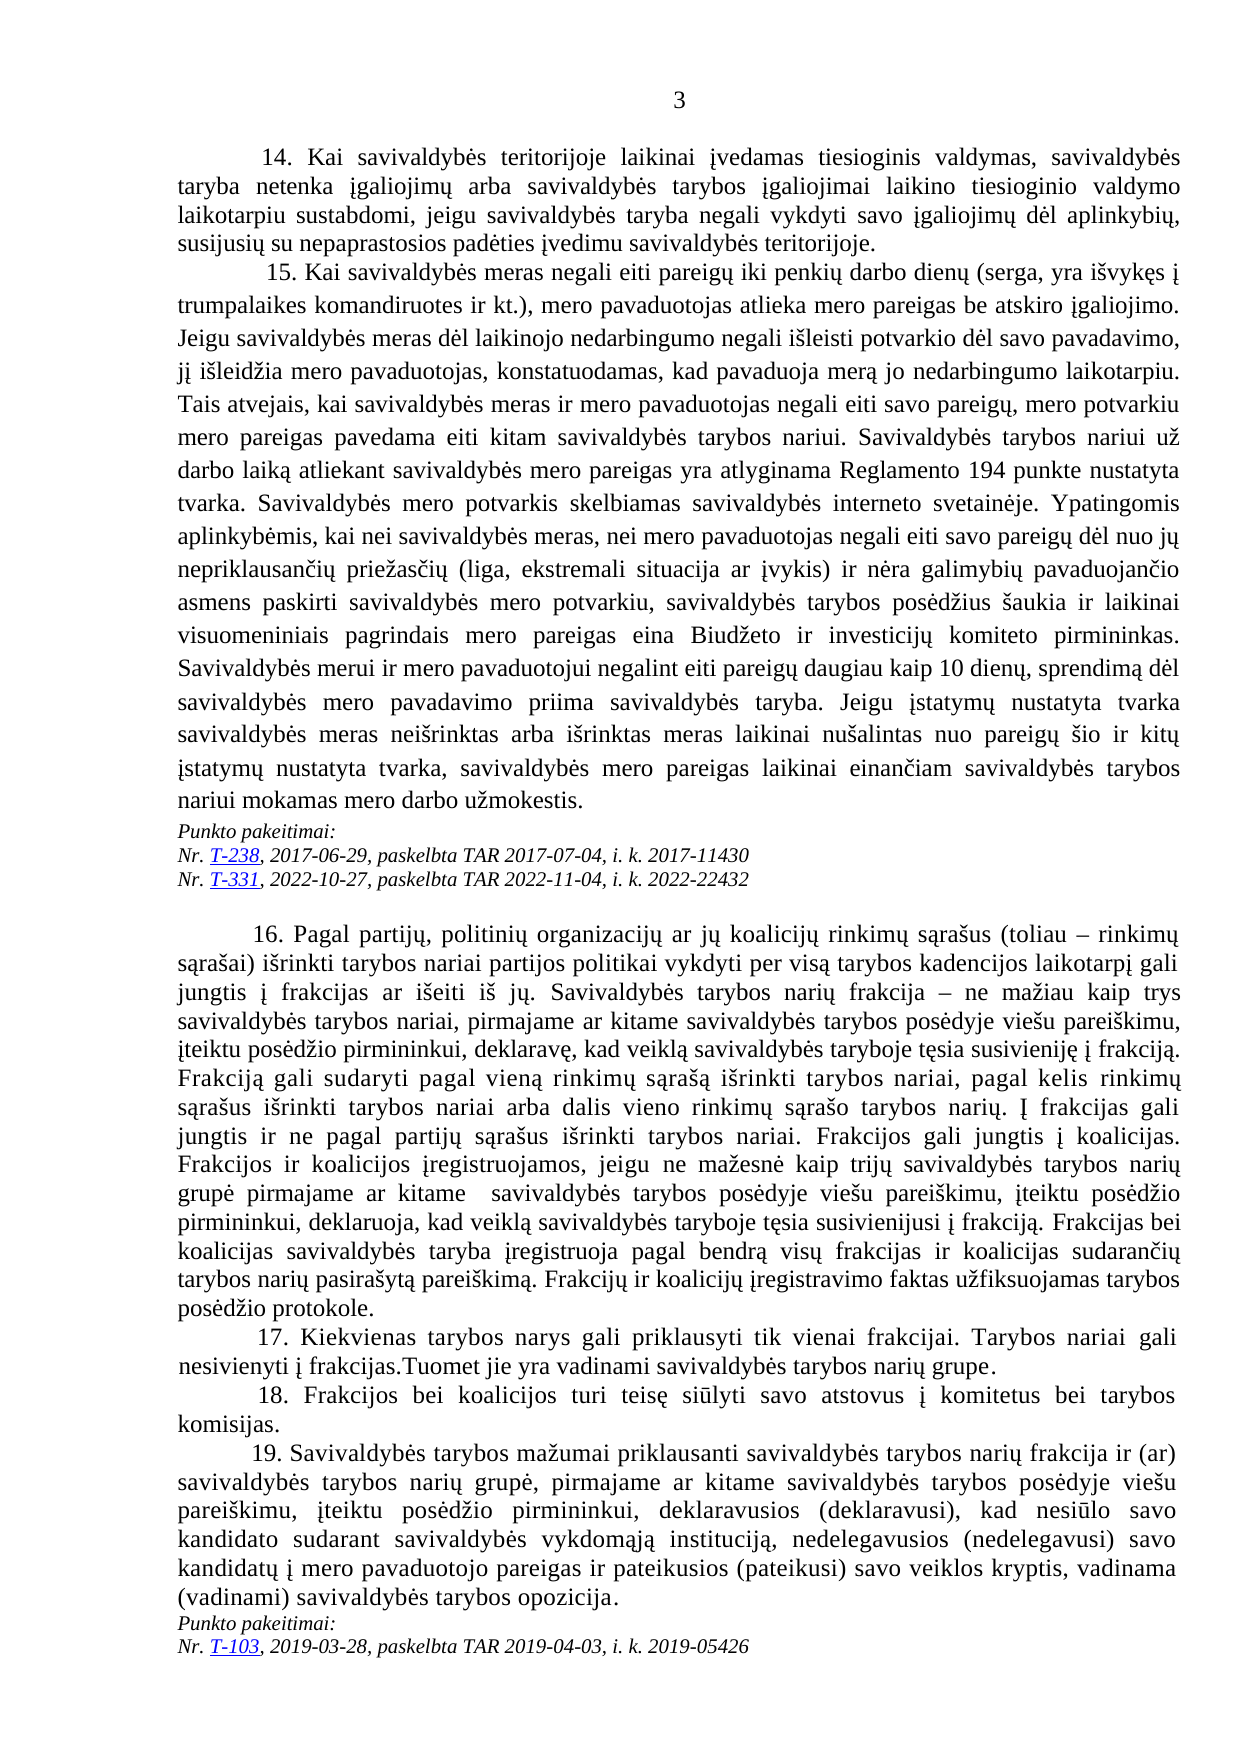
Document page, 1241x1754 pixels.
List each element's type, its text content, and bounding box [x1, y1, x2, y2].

text 15. Kai savivaldybės meras negali eiti pareigų iki penkių darbo dienų (serga, yra išvykęs į trumpalaikes komandiruotes ir kt.), mero pavaduotojas atlieka mero pareigas be atskiro įgaliojimo. Jeigu savivaldybės meras dėl laikinojo nedarbingumo negali išleisti potvarkio dėl savo pavadavimo, jį išleidžia mero pavaduotojas, konstatuodamas, kad pavaduoja merą jo nedarbingumo laikotarpiu. Tais atvejais, kai savivaldybės meras ir mero pavaduotojas negali eiti savo pareigų, mero potvarkiu mero pareigas pavedama eiti kitam savivaldybės tarybos nariui. Savivaldybės tarybos nariui už darbo laiką atliekant savivaldybės mero pareigas yra atlyginama Reglamento 194 punkte nustatyta tvarka. Savivaldybės mero potvarkis skelbiamas savivaldybės interneto svetainėje. Ypatingomis aplinkybėmis, kai nei savivaldybės meras, nei mero pavaduotojas negali eiti savo pareigų dėl nuo jų nepriklausančių priežasčių (liga, ekstremali situacija ar įvykis) ir nėra galimybių pavaduojančio asmens paskirti savivaldybės mero potvarkiu, savivaldybės tarybos posėdžius šaukia ir laikinai visuomeniniais pagrindais mero pareigas eina Biudžeto ir investicijų komiteto pirmininkas. Savivaldybės merui ir mero pavaduotojui negalint eiti pareigų daugiau kaip 10 dienų, sprendimą dėl savivaldybės mero pavadavimo priima savivaldybės taryba. Jeigu įstatymų nustatyta tvarka savivaldybės meras neišrinktas arba išrinktas meras laikinai nušalintas nuo pareigų šio ir kitų įstatymų nustatyta tvarka, savivaldybės mero pareigas laikinai einančiam savivaldybės tarybos nariui mokamas mero darbo užmokestis. [177, 257, 1181, 814]
text Nr. T-331, 2022-10-27, paskelbta TAR 2022-11-04, i. k. 2022-22432 [177, 867, 1181, 891]
text 17. Kiekvienas tarybos narys gali priklausyti tik vienai frakcijai. Tarybos nariai gali nesivienyti į frakcijas.Tuomet jie yra vadinami savivaldybės tarybos narių grupe. [178, 1322, 1177, 1380]
text 18. Frakcijos bei koalicijos turi teisę siūlyti savo atstovus į komitetus bei tarybos komisijas. [177, 1380, 1177, 1438]
text 14. Kai savivaldybės teritorijoje laikinai įvedamas tiesioginis valdymas, savivaldybės taryba netenka įgaliojimų arba savivaldybės tarybos įgaliojimai laikino tiesioginio valdymo laikotarpiu sustabdomi, jeigu savivaldybės taryba negali vykdyti savo įgaliojimų dėl aplinkybių, susijusių su nepaprastosios padėties įvedimu savivaldybės teritorijoje. [177, 142, 1181, 257]
text Nr. T-238, 2017-06-29, paskelbta TAR 2017-07-04, i. k. 2017-11430 [177, 843, 1181, 867]
text 16. Pagal partijų, politinių organizacijų ar jų koalicijų rinkimų sąrašus (toliau – rinkimų sąrašai) išrinkti tarybos nariai partijos politikai vykdyti per visą tarybos kadencijos laikotarpį gali jungtis į frakcijas ar išeiti iš jų. Savivaldybės tarybos narių frakcija – ne mažiau kaip trys savivaldybės tarybos nariai, pirmajame ar kitame savivaldybės tarybos posėdyje viešu pareiškimu, įteiktu posėdžio pirmininkui, deklaravę, kad veiklą savivaldybės taryboje tęsia susivieniję į frakciją. Frakciją gali sudaryti pagal vieną rinkimų sąrašą išrinkti tarybos nariai, pagal kelis rinkimų sąrašus išrinkti tarybos nariai arba dalis vieno rinkimų sąrašo tarybos narių. Į frakcijas gali jungtis ir ne pagal partijų sąrašus išrinkti tarybos nariai. Frakcijos gali jungtis į koalicijas. Frakcijos ir koalicijos įregistruojamos, jeigu ne mažesnė kaip trijų savivaldybės tarybos narių grupė pirmajame ar kitame savivaldybės tarybos posėdyje viešu pareiškimu, įteiktu posėdžio pirmininkui, deklaruoja, kad veiklą savivaldybės taryboje tęsia susivienijusi į frakciją. Frakcijas bei koalicijas savivaldybės taryba įregistruoja pagal bendrą visų frakcijas ir koalicijas sudarančių tarybos narių pasirašytą pareiškimą. Frakcijų ir koalicijų įregistravimo faktas užfiksuojamas tarybos posėdžio protokole. [177, 919, 1181, 1322]
text 19. Savivaldybės tarybos mažumai priklausanti savivaldybės tarybos narių frakcija ir (ar) savivaldybės tarybos narių grupė, pirmajame ar kitame savivaldybės tarybos posėdyje viešu pareiškimu, įteiktu posėdžio pirmininkui, deklaravusios (deklaravusi), kad nesiūlo savo kandidato sudarant savivaldybės vykdomąją instituciją, nedelegavusios (nedelegavusi) savo kandidatų į mero pavaduotojo pareigas ir pateikusios (pateikusi) savo veiklos kryptis, vadinama (vadinami) savivaldybės tarybos opozicija. [177, 1438, 1178, 1610]
text Nr. T-103, 2019-03-28, paskelbta TAR 2019-04-03, i. k. 2019-05426 [177, 1634, 1181, 1658]
text Punkto pakeitimai: [177, 819, 1181, 843]
text Punkto pakeitimai: [177, 1610, 1181, 1634]
